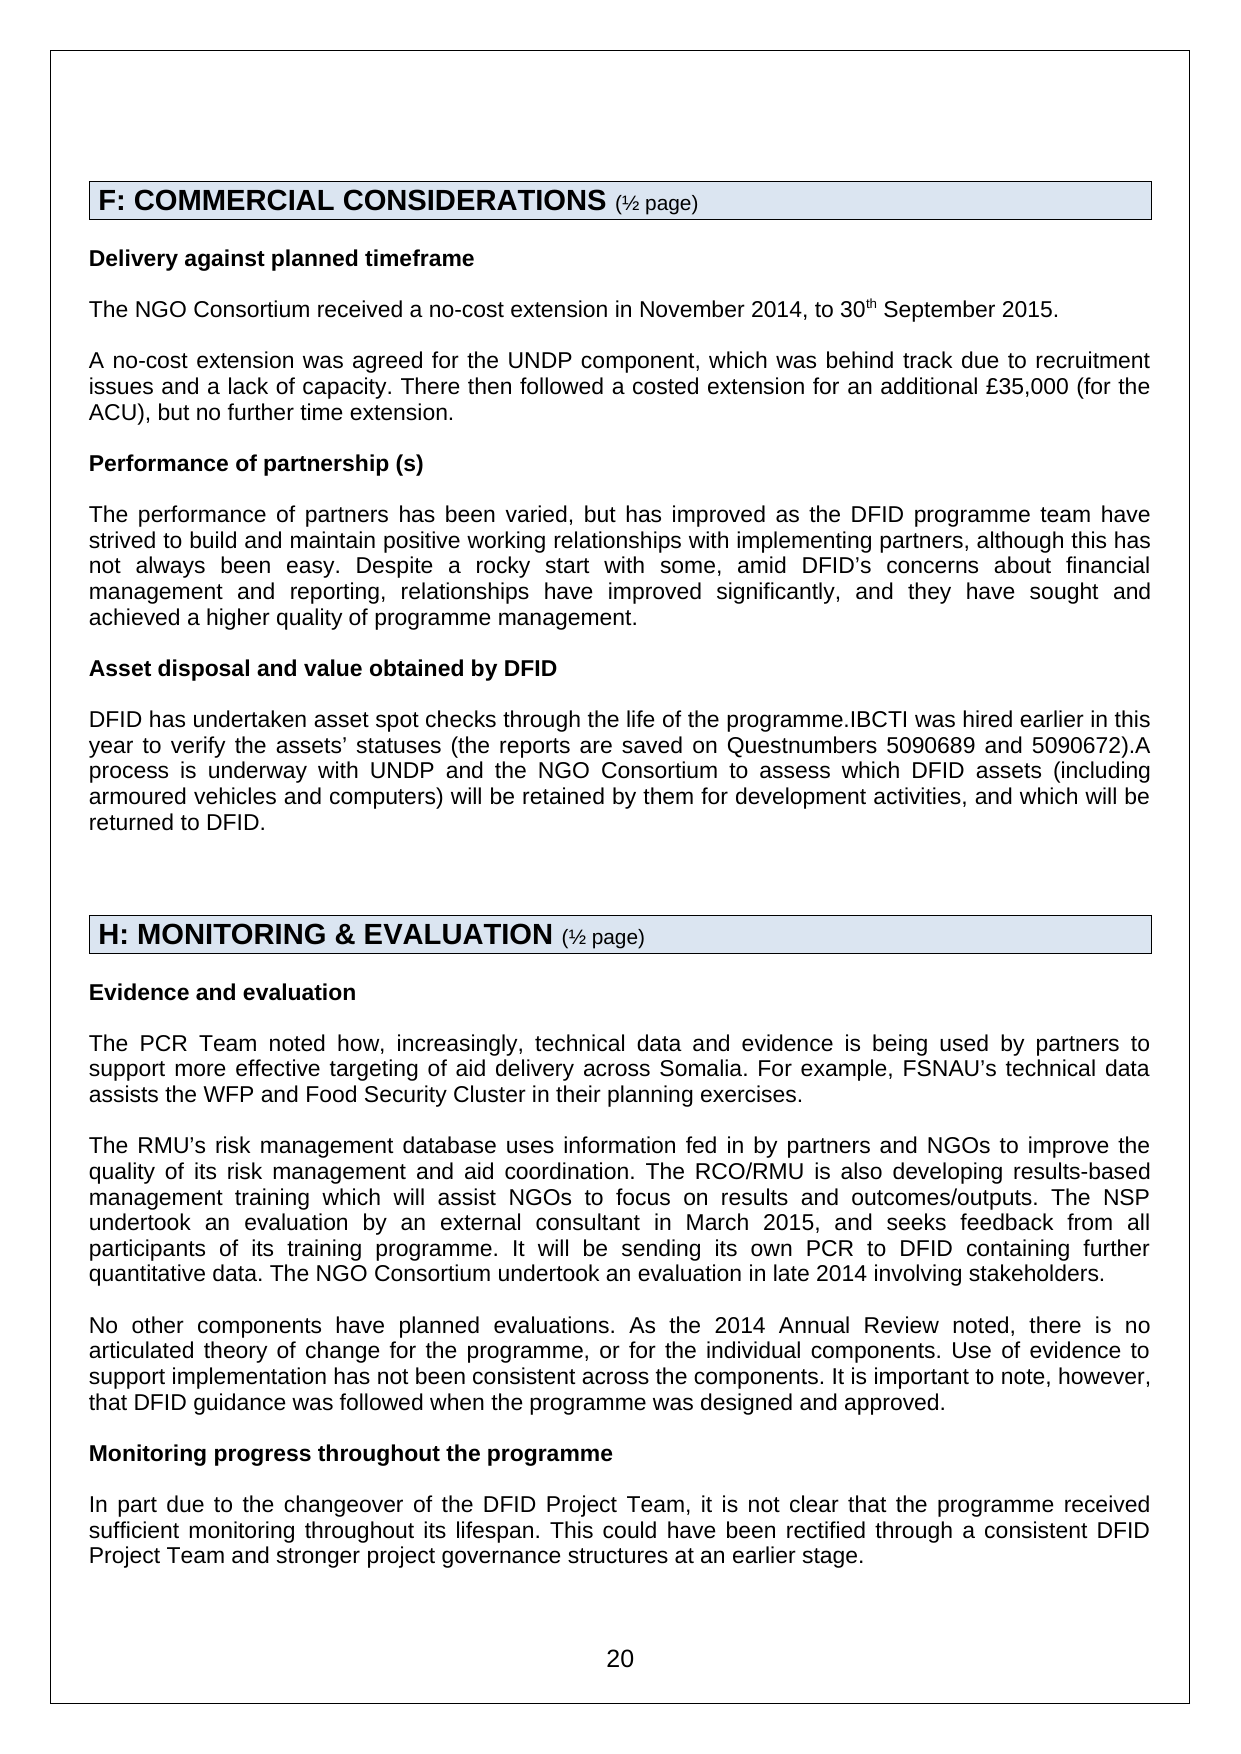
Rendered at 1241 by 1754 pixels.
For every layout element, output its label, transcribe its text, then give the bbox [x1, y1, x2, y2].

text The performance of partners has been varied, but has improved as the DFID programme team have strived to build and maintain positive working relationships with implementing partners, although this has not always been easy. Despite a rocky start with some, amid DFID’s concerns about financial management and reporting, relationships have improved significantly, and they have sought and achieved a higher quality of programme management. [89, 502, 1152, 630]
text In part due to the changeover of the DFID Project Team, it is not clear that the programme received sufficient monitoring throughout its lifespan. This could have been rectified through a consistent DFID Project Team and stronger project governance structures at an earlier stage. [89, 1492, 1152, 1569]
text Asset disposal and value obtained by DFID [89, 655, 1152, 681]
text Performance of partnership (s) [89, 450, 1152, 476]
text F: COMMERCIAL CONSIDERATIONS (½ page) [90, 182, 1151, 219]
text A no-cost extension was agreed for the UNDP component, which was behind track due to recruitment issues and a lack of capacity. There then followed a costed extension for an additional £35,000 (for the ACU), but no further time extension. [89, 348, 1152, 425]
text H: MONITORING & EVALUATION (½ page) [90, 916, 1151, 953]
text The NGO Consortium received a no-cost extension in November 2014, to 30th September 2015. [89, 297, 1152, 322]
text No other components have planned evaluations. As the 2014 Annual Review noted, there is no articulated theory of change for the programme, or for the individual components. Use of evidence to support implementation has not been consistent across the components. It is important to note, however, that DFID guidance was followed when the programme was designed and approved. [89, 1312, 1152, 1415]
text The RMU’s risk management database uses information fed in by partners and NGOs to improve the quality of its risk management and aid coordination. The RCO/RMU is also developing results-based management training which will assist NGOs to focus on results and outcomes/outputs. The NSP undertook an evaluation by an external consultant in March 2015, and seeks feedback from all participants of its training programme. It will be sending its own PCR to DFID containing further quantitative data. The NGO Consortium undertook an evaluation in late 2014 involving stakeholders. [89, 1133, 1152, 1287]
text Monitoring progress throughout the programme [89, 1441, 1152, 1466]
text Delivery against planned timeframe [89, 245, 1152, 271]
text Evidence and evaluation [89, 979, 1152, 1005]
text The PCR Team noted how, increasingly, technical data and evidence is being used by partners to support more effective targeting of aid delivery across Somalia. For example, FSNAU’s technical data assists the WFP and Food Security Cluster in their planning exercises. [89, 1031, 1152, 1107]
text DFID has undertaken asset spot checks through the life of the programme.IBCTI was hired earlier in this year to verify the assets’ statuses (the reports are saved on Questnumbers 5090689 and 5090672).A process is underway with UNDP and the NGO Consortium to assess which DFID assets (including armoured vehicles and computers) will be retained by them for development activities, and which will be returned to DFID. [89, 707, 1152, 835]
